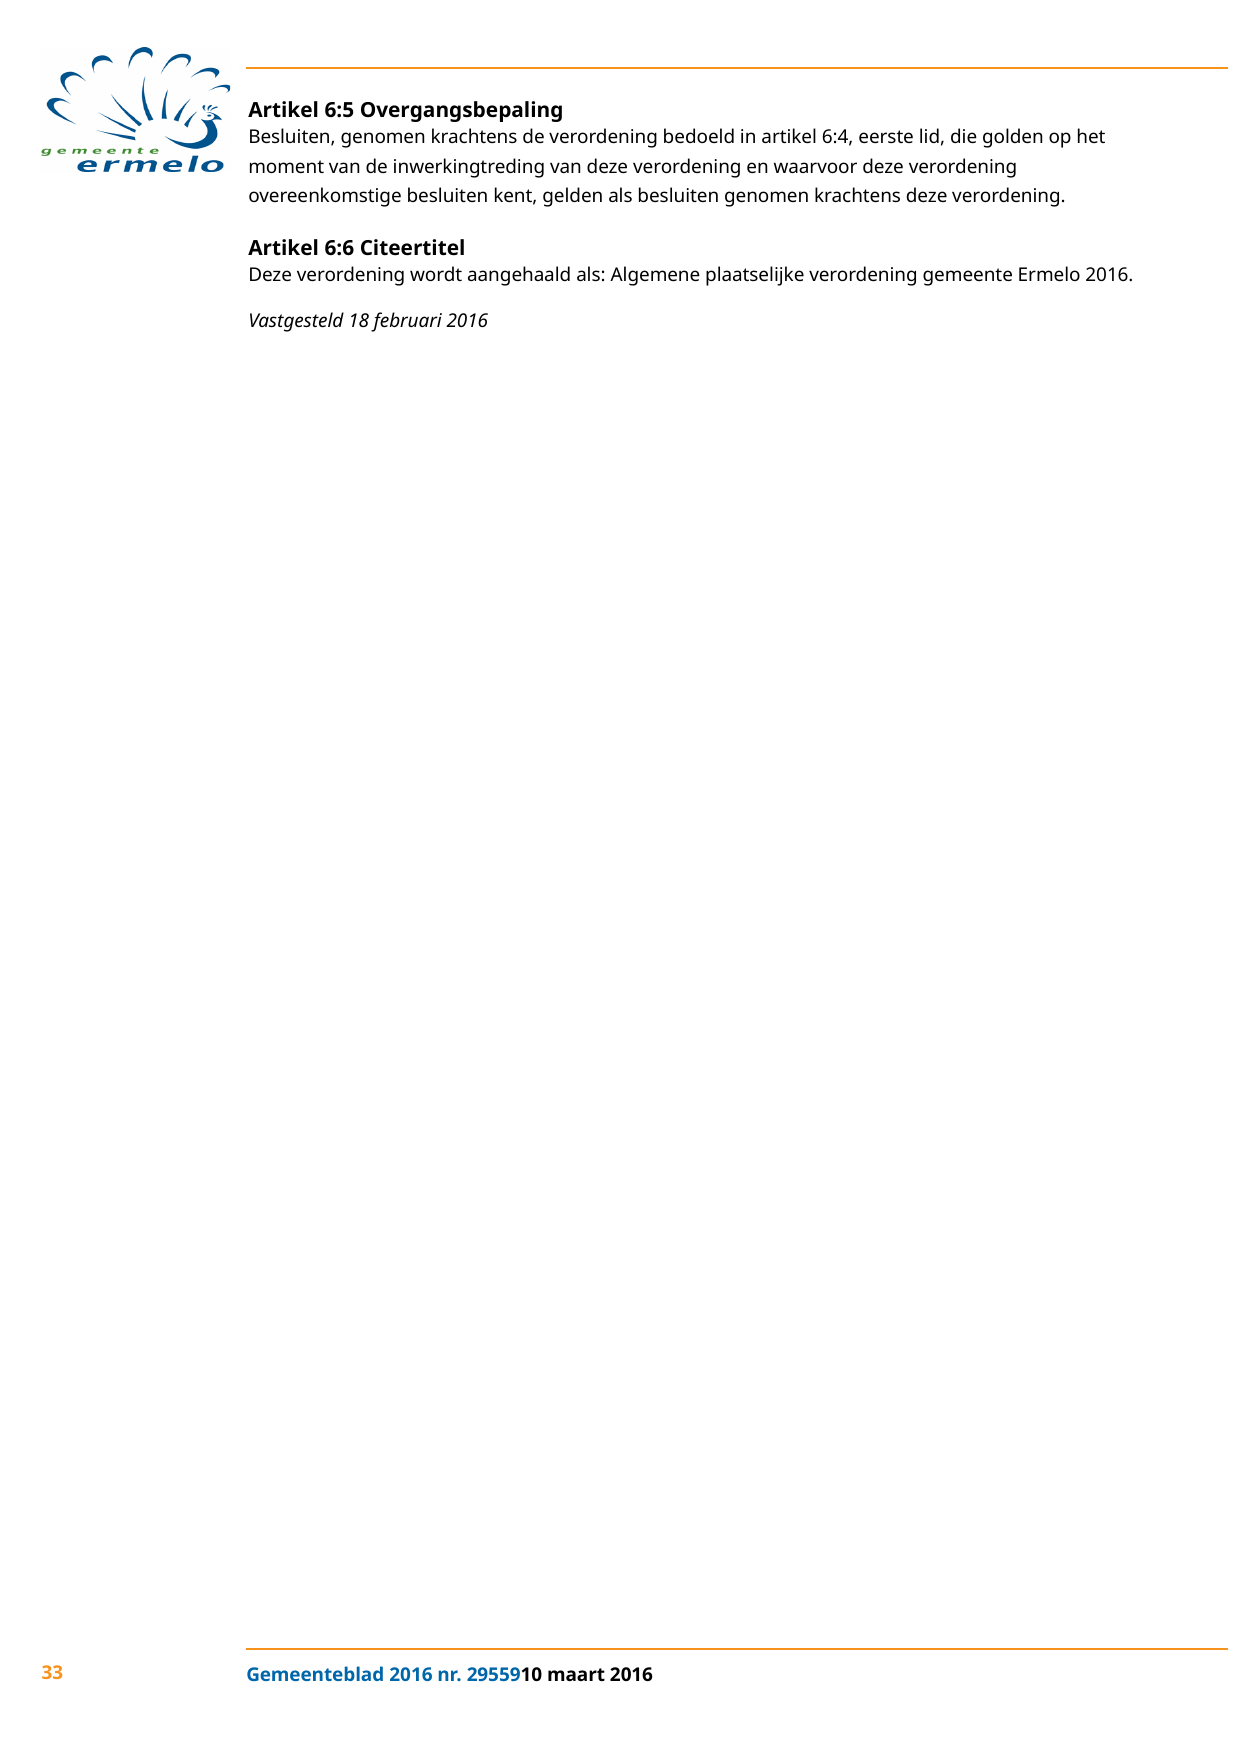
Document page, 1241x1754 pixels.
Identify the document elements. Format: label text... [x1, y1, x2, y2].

text Artikel 6:5 Overgangsbepaling [248, 95, 1152, 123]
text Besluiten, genomen krachtens de verordening bedoeld in artikel 6:4, eerste lid, die golden op het moment van de inwerkingtreding van deze verordening en waarvoor deze verordening overeenkomstige besluiten kent, gelden als besluiten genomen krachtens deze verordening. [248, 123, 1152, 208]
text Deze verordening wordt aangehaald als: Algemene plaatselijke verordening gemeente Ermelo 2016. [248, 261, 1152, 287]
picture [41, 47, 231, 172]
text Artikel 6:6 Citeertitel [248, 233, 1152, 261]
text Vastgesteld 18 februari 2016 [248, 307, 1152, 333]
